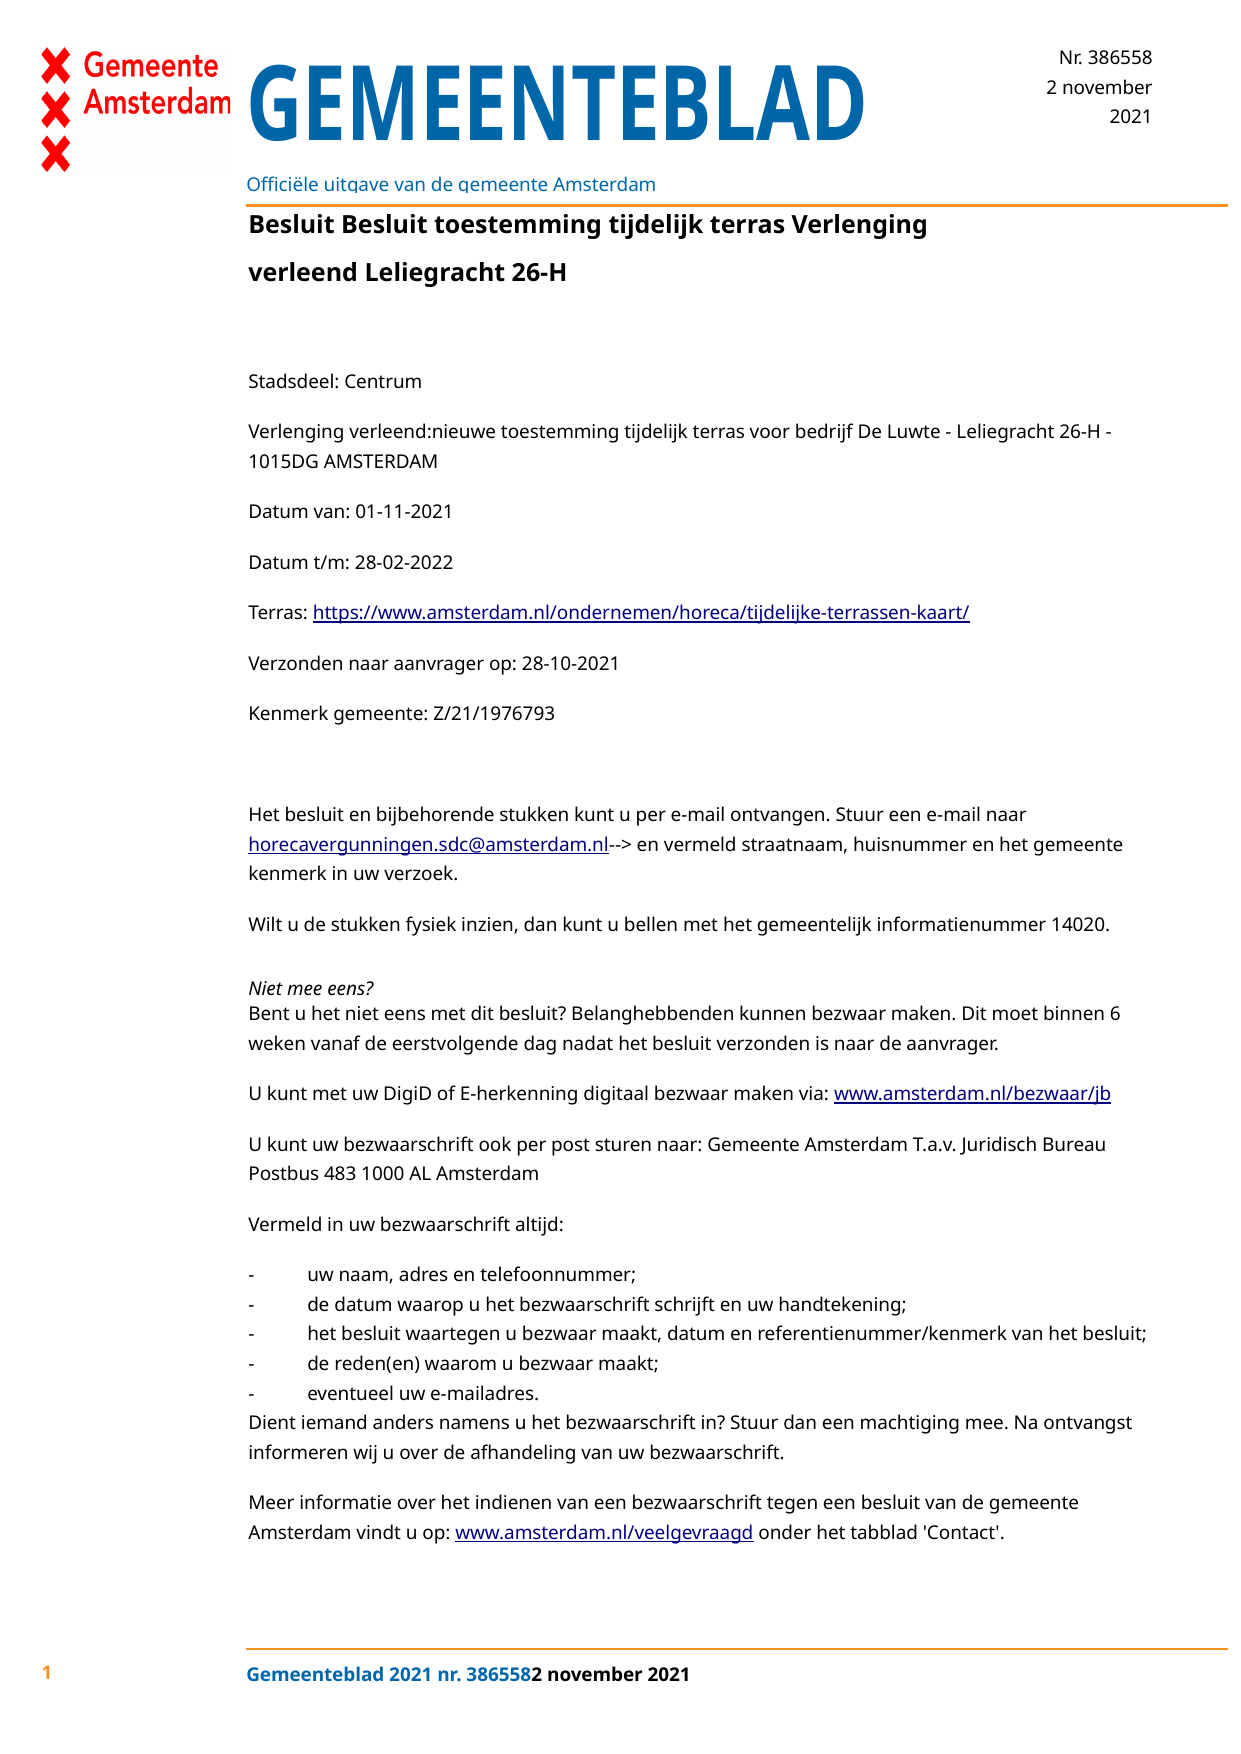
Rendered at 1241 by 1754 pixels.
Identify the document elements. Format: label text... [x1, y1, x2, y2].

text Niet mee eens? [248, 975, 1152, 1001]
text Vermeld in uw bezwaarschrift altijd: [248, 1211, 1152, 1237]
text Het besluit en bijbehorende stukken kunt u per e-mail ontvangen. Stuur een e-mail naar horecavergunningen.sdc@amsterdam.nl--> en vermeld straatnaam, huisnummer en het gemeente kenmerk in uw verzoek. [248, 801, 1152, 886]
text Terras: https://www.amsterdam.nl/ondernemen/horeca/tijdelijke-terrassen-kaart/ [248, 599, 1152, 625]
text Wilt u de stukken fysiek inzien, dan kunt u bellen met het gemeentelijk informatienummer 14020. [248, 911, 1152, 937]
picture [41, 47, 231, 172]
list eventueel uw e-mailadres. [248, 1380, 1152, 1405]
text Meer informatie over het indienen van een bezwaarschrift tegen een besluit van de gemeente Amsterdam vindt u op: www.amsterdam.nl/veelgevraagd onder het tabblad 'Contact'. [248, 1489, 1152, 1544]
text Dient iemand anders namens u het bezwaarschrift in? Stuur dan een machtiging mee. Na ontvangst informeren wij u over de afhandeling van uw bezwaarschrift. [248, 1409, 1152, 1464]
text Verzonden naar aanvrager op: 28-10-2021 [248, 650, 1152, 676]
text U kunt uw bezwaarschrift ook per post sturen naar: Gemeente Amsterdam T.a.v. Juridisch Bureau Postbus 483 1000 AL Amsterdam [248, 1131, 1152, 1186]
text Stadsdeel: Centrum [248, 368, 1152, 394]
text Besluit Besluit toestemming tijdelijk terras Verlenging verleend Leliegracht 26-H [248, 207, 1152, 288]
text Verlenging verleend:nieuwe toestemming tijdelijk terras voor bedrijf De Luwte - Leliegracht 26-H - 1015DG AMSTERDAM [248, 419, 1152, 474]
list uw naam, adres en telefoonnummer; [248, 1261, 1152, 1287]
text U kunt met uw DigiD of E-herkenning digitaal bezwaar maken via: www.amsterdam.nl/bezwaar/jb [248, 1081, 1152, 1106]
list de datum waarop u het bezwaarschrift schrijft en uw handtekening; [248, 1291, 1152, 1317]
text Kenmerk gemeente: Z/21/1976793 [248, 700, 1152, 726]
text Datum van: 01-11-2021 [248, 499, 1152, 524]
list het besluit waartegen u bezwaar maakt, datum en referentienummer/kenmerk van het besluit; [248, 1321, 1152, 1346]
text Datum t/m: 28-02-2022 [248, 549, 1152, 575]
text Bent u het niet eens met dit besluit? Belanghebbenden kunnen bezwaar maken. Dit moet binnen 6 weken vanaf de eerstvolgende dag nadat het besluit verzonden is naar de aanvrager. [248, 1001, 1152, 1056]
list de reden(en) waarom u bezwaar maakt; [248, 1350, 1152, 1376]
